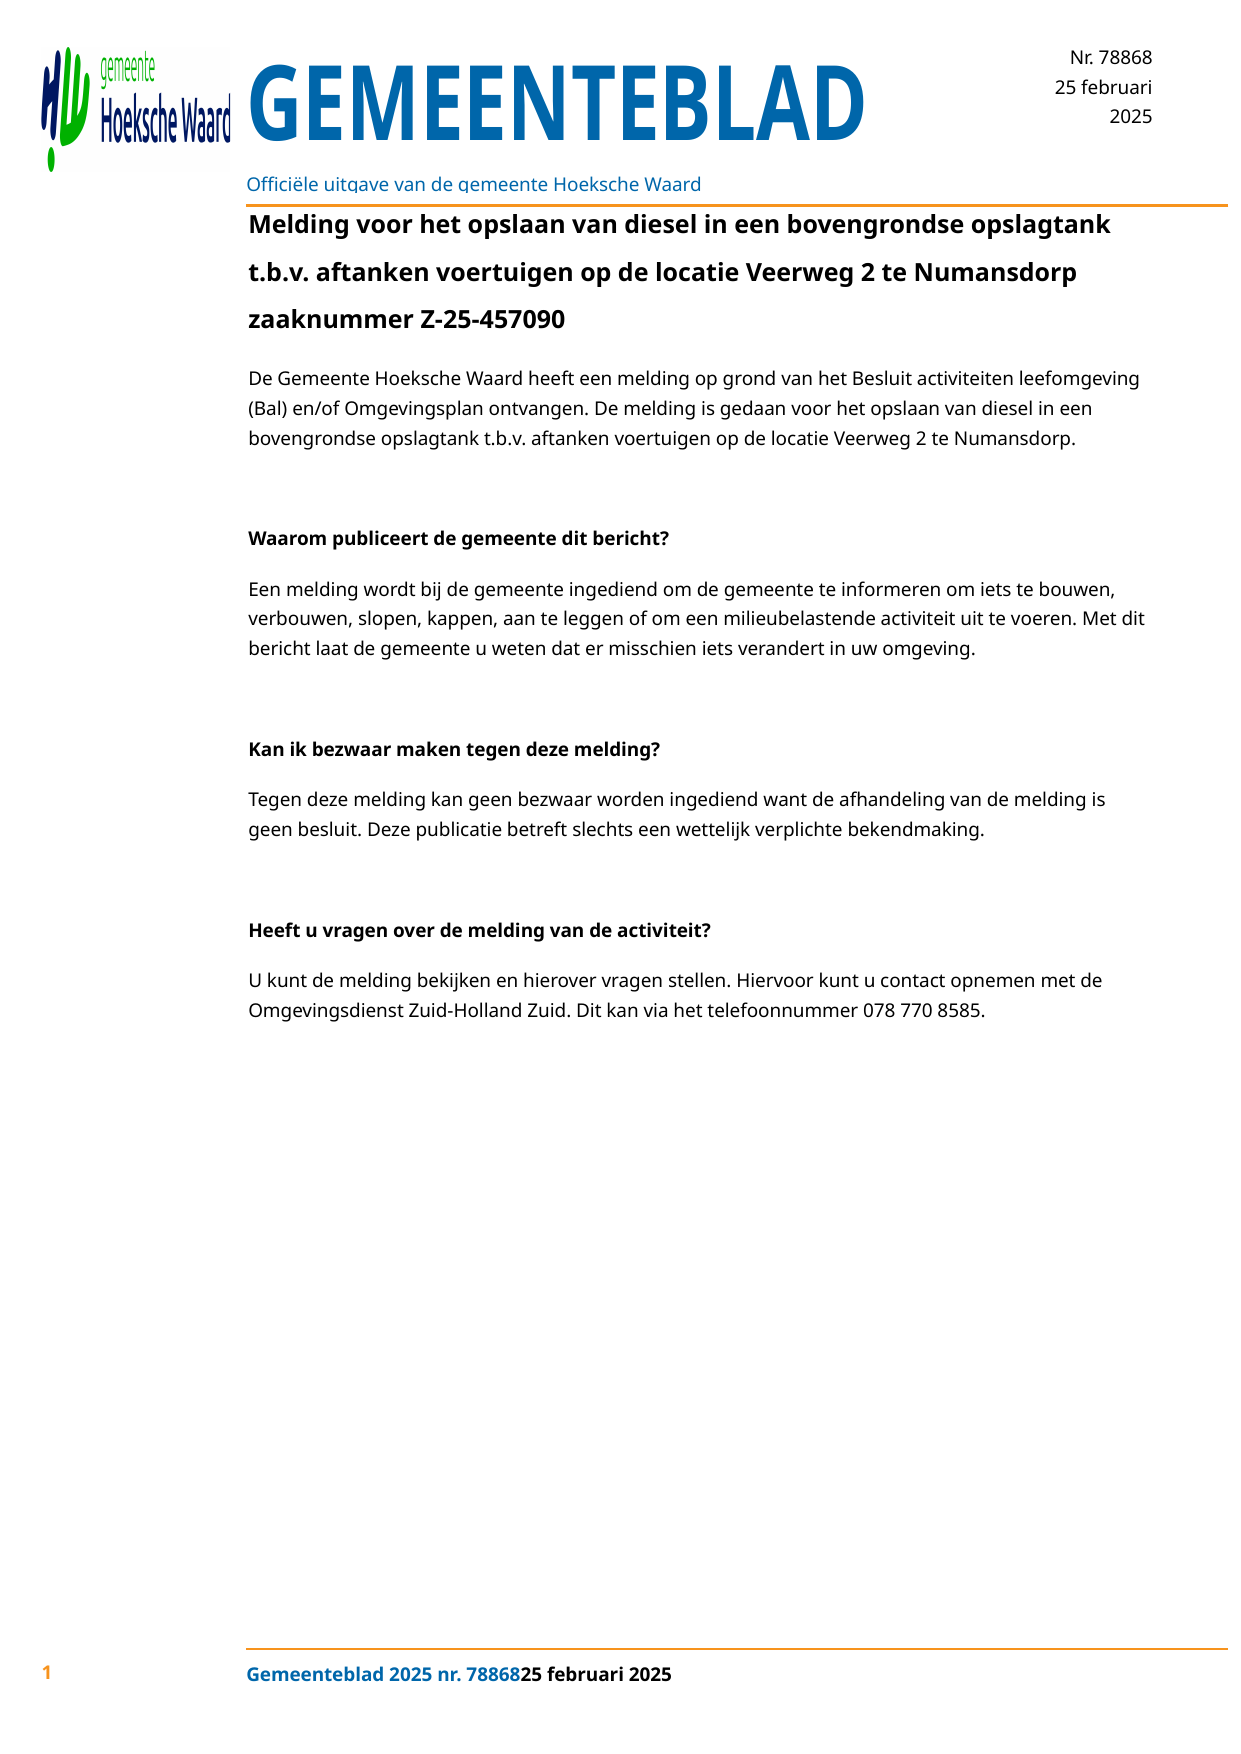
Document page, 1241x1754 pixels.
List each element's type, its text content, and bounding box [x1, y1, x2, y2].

picture [41, 47, 231, 172]
text Tegen deze melding kan geen bezwaar worden ingediend want de afhandeling van de melding is geen besluit. Deze publicatie betreft slechts een wettelijk verplichte bekendmaking. [248, 786, 1152, 842]
text Een melding wordt bij de gemeente ingediend om de gemeente te informeren om iets te bouwen, verbouwen, slopen, kappen, aan te leggen of om een milieubelastende activiteit uit te voeren. Met dit bericht laat de gemeente u weten dat er misschien iets verandert in uw omgeving. [248, 576, 1152, 661]
text Melding voor het opslaan van diesel in een bovengrondse opslagtank t.b.v. aftanken voertuigen op de locatie Veerweg 2 te Numansdorp zaaknummer Z-25-457090 [248, 207, 1152, 336]
text Waarom publiceert de gemeente dit bericht? [248, 526, 1152, 551]
text U kunt de melding bekijken en hierover vragen stellen. Hiervoor kunt u contact opnemen met de Omgevingsdienst Zuid-Holland Zuid. Dit kan via het telefoonnummer 078 770 8585. [248, 967, 1152, 1022]
text Heeft u vragen over de melding van de activiteit? [248, 917, 1152, 942]
text De Gemeente Hoeksche Waard heeft een melding op grond van het Besluit activiteiten leefomgeving (Bal) en/of Omgevingsplan ontvangen. De melding is gedaan voor het opslaan van diesel in een bovengrondse opslagtank t.b.v. aftanken voertuigen op de locatie Veerweg 2 te Numansdorp. [248, 366, 1152, 450]
text Kan ik bezwaar maken tegen deze melding? [248, 736, 1152, 762]
